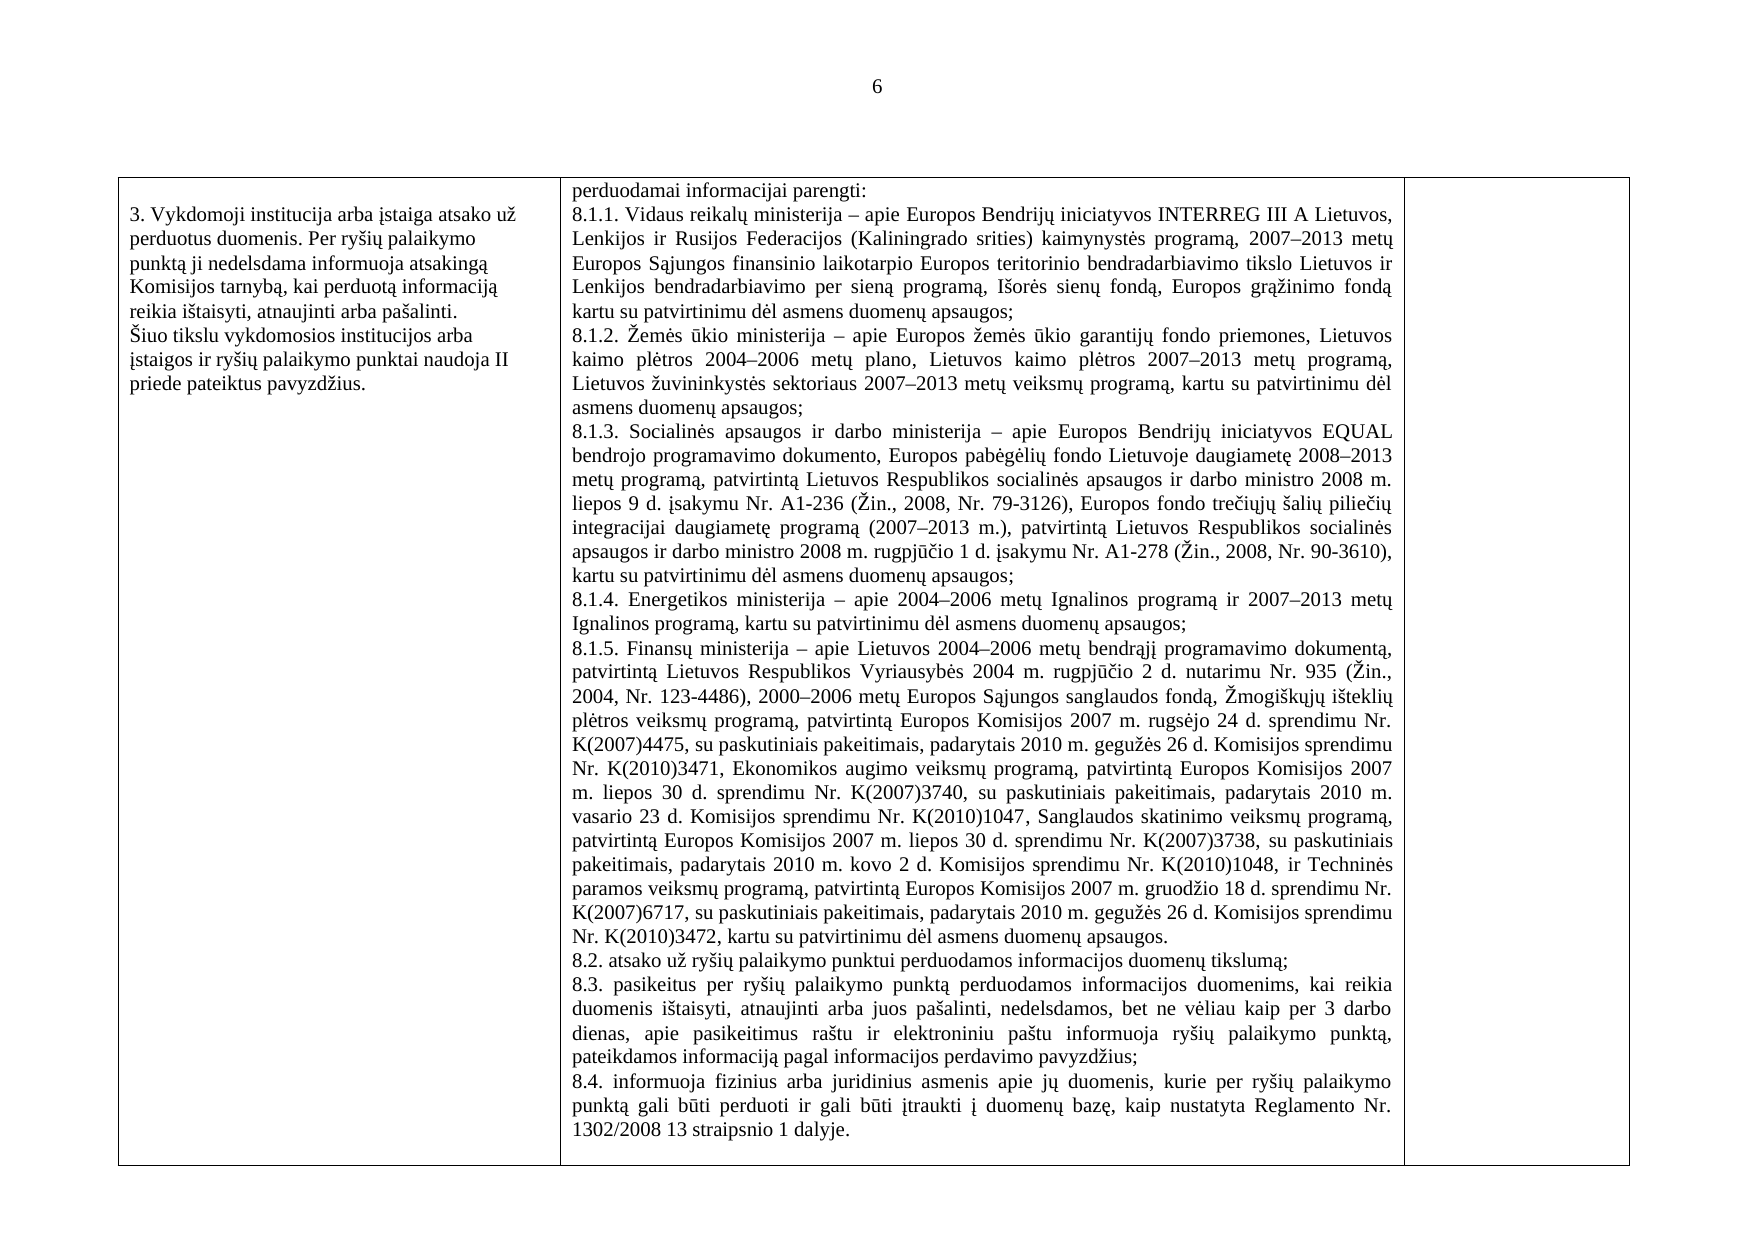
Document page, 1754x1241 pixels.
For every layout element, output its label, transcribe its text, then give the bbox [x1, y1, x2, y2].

table_cell 3. Vykdomoji institucija arba įstaiga atsako už perduotus duomenis. Per ryšių palaikymo punktą ji nedelsdama informuoja atsakingą Komisijos tarnybą, kai perduotą informaciją reikia ištaisyti, atnaujinti arba pašalinti. Šiuo tikslu vykdomosios institucijos arba įstaigos ir ryšių palaikymo punktai naudoja II priede pateiktus pavyzdžius. [119, 178, 560, 1165]
table_cell perduodamai informacijai parengti: 8.1.1. Vidaus reikalų ministerija – apie Europos Bendrijų iniciatyvos INTERREG III A Lietuvos, Lenkijos ir Rusijos Federacijos (Kaliningrado srities) kaimynystės programą, 2007–2013 metų Europos Sąjungos finansinio laikotarpio Europos teritorinio bendradarbiavimo tikslo Lietuvos ir Lenkijos bendradarbiavimo per sieną programą, Išorės sienų fondą, Europos grąžinimo fondą kartu su patvirtinimu dėl asmens duomenų apsaugos; 8.1.2. Žemės ūkio ministerija – apie Europos žemės ūkio garantijų fondo priemones, Lietuvos kaimo plėtros 2004–2006 metų plano, Lietuvos kaimo plėtros 2007–2013 metų programą, Lietuvos žuvininkystės sektoriaus 2007–2013 metų veiksmų programą, kartu su patvirtinimu dėl asmens duomenų apsaugos; 8.1.3. Socialinės apsaugos ir darbo ministerija – apie Europos Bendrijų iniciatyvos EQUAL bendrojo programavimo dokumento, Europos pabėgėlių fondo Lietuvoje daugiametę 2008–2013 metų programą, patvirtintą Lietuvos Respublikos socialinės apsaugos ir darbo ministro 2008 m. liepos 9 d. įsakymu Nr. A1-236 (Žin., 2008, Nr. 79-3126), Europos fondo trečiųjų šalių piliečių integracijai daugiametę programą (2007–2013 m.), patvirtintą Lietuvos Respublikos socialinės apsaugos ir darbo ministro 2008 m. rugpjūčio 1 d. įsakymu Nr. A1-278 (Žin., 2008, Nr. 90-3610), kartu su patvirtinimu dėl asmens duomenų apsaugos; 8.1.4. Energetikos ministerija – apie 2004–2006 metų Ignalinos programą ir 2007–2013 metų Ignalinos programą, kartu su patvirtinimu dėl asmens duomenų apsaugos; 8.1.5. Finansų ministerija – apie Lietuvos 2004–2006 metų bendrąjį programavimo dokumentą, patvirtintą Lietuvos Respublikos Vyriausybės 2004 m. rugpjūčio 2 d. nutarimu Nr. 935 (Žin., 2004, Nr. 123-4486), 2000–2006 metų Europos Sąjungos sanglaudos fondą, Žmogiškųjų išteklių plėtros veiksmų programą, patvirtintą Europos Komisijos 2007 m. rugsėjo 24 d. sprendimu Nr. K(2007)4475, su paskutiniais pakeitimais, padarytais 2010 m. gegužės 26 d. Komisijos sprendimu Nr. K(2010)3471, Ekonomikos augimo veiksmų programą, patvirtintą Europos Komisijos 2007 m. liepos 30 d. sprendimu Nr. K(2007)3740, su paskutiniais pakeitimais, padarytais 2010 m. vasario 23 d. Komisijos sprendimu Nr. K(2010)1047, Sanglaudos skatinimo veiksmų programą, patvirtintą Europos Komisijos 2007 m. liepos 30 d. sprendimu Nr. K(2007)3738, su paskutiniais pakeitimais, padarytais 2010 m. kovo 2 d. Komisijos sprendimu Nr. K(2010)1048, ir Techninės paramos veiksmų programą, patvirtintą Europos Komisijos 2007 m. gruodžio 18 d. sprendimu Nr. K(2007)6717, su paskutiniais pakeitimais, padarytais 2010 m. gegužės 26 d. Komisijos sprendimu Nr. K(2010)3472, kartu su patvirtinimu dėl asmens duomenų apsaugos. 8.2. atsako už ryšių palaikymo punktui perduodamos informacijos duomenų tikslumą; 8.3. pasikeitus per ryšių palaikymo punktą perduodamos informacijos duomenims, kai reikia duomenis ištaisyti, atnaujinti arba juos pašalinti, nedelsdamos, bet ne vėliau kaip per 3 darbo dienas, apie pasikeitimus raštu ir elektroniniu paštu informuoja ryšių palaikymo punktą, pateikdamos informaciją pagal informacijos perdavimo pavyzdžius; 8.4. informuoja fizinius arba juridinius asmenis apie jų duomenis, kurie per ryšių palaikymo punktą gali būti perduoti ir gali būti įtraukti į duomenų bazę, kaip nustatyta Reglamento Nr. 1302/2008 13 straipsnio 1 dalyje. [561, 178, 1404, 1165]
table_cell [1405, 178, 1629, 1165]
